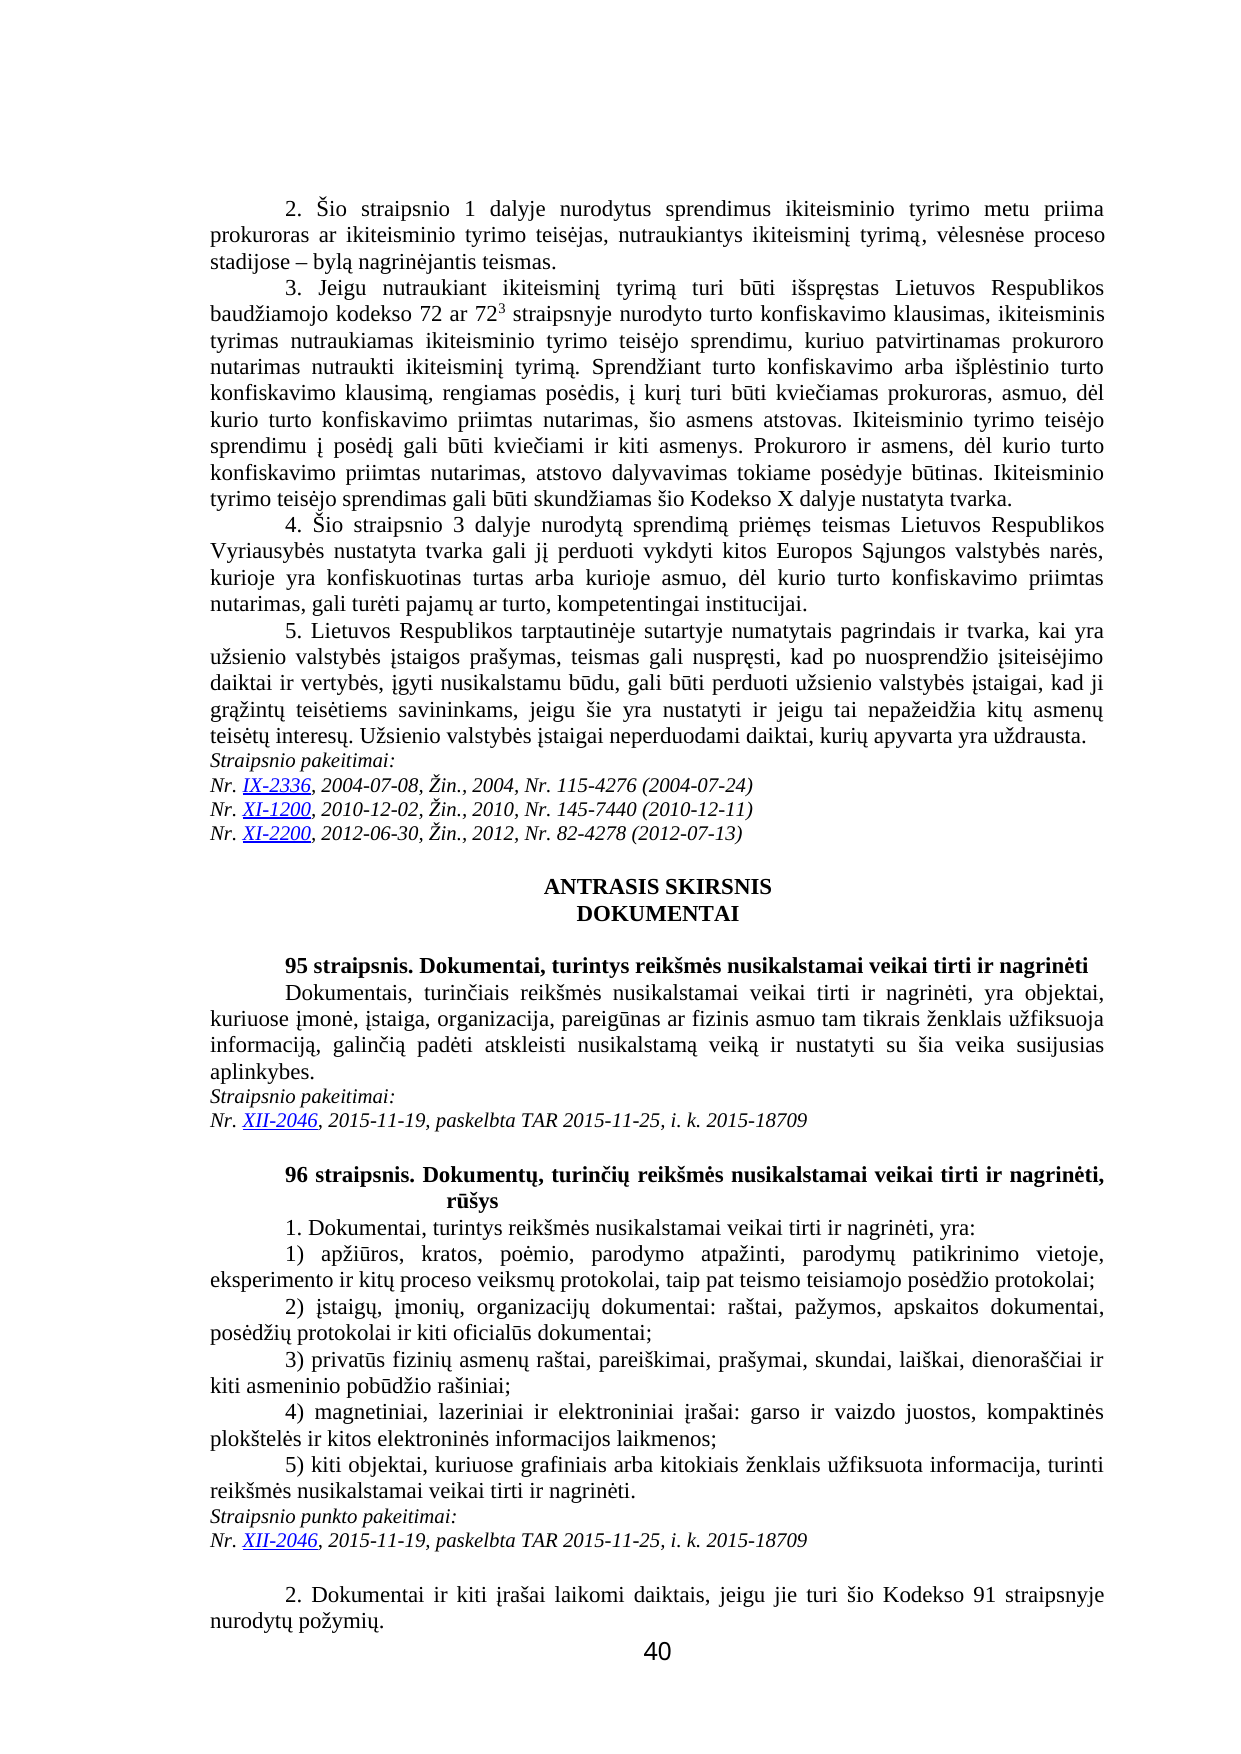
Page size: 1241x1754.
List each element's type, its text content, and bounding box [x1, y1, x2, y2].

text 2) įstaigų, įmonių, organizacijų dokumentai: raštai, pažymos, apskaitos dokumentai, posėdžių protokolai ir kiti oficialūs dokumentai; [210, 1293, 1106, 1346]
text 96 straipsnis. Dokumentų, turinčių reikšmės nusikalstamai veikai tirti ir nagrinėti, rūšys [285, 1161, 1106, 1214]
text Dokumentais, turinčiais reikšmės nusikalstamai veikai tirti ir nagrinėti, yra objektai, kuriuose įmonė, įstaiga, organizacija, pareigūnas ar fizinis asmuo tam tikrais ženklais užfiksuoja informaciją, galinčią padėti atskleisti nusikalstamą veiką ir nustatyti su šia veika susijusias aplinkybes. [210, 979, 1106, 1084]
text Nr. IX-2336, 2004-07-08, Žin., 2004, Nr. 115-4276 (2004-07-24) [210, 772, 1106, 797]
text 5) kiti objektai, kuriuose grafiniais arba kitokiais ženklais užfiksuota informacija, turinti reikšmės nusikalstamai veikai tirti ir nagrinėti. [210, 1451, 1106, 1504]
text 95 straipsnis. Dokumentai, turintys reikšmės nusikalstamai veikai tirti ir nagrinėti [210, 952, 1106, 979]
text ANTRASIS SKIRSNIS [210, 873, 1106, 900]
text Dokumentai [210, 900, 1106, 926]
text 4) magnetiniai, lazeriniai ir elektroniniai įrašai: garso ir vaizdo juostos, kompaktinės plokštelės ir kitos elektroninės informacijos laikmenos; [210, 1398, 1106, 1451]
text 5. Lietuvos Respublikos tarptautinėje sutartyje numatytais pagrindais ir tvarka, kai yra užsienio valstybės įstaigos prašymas, teismas gali nuspręsti, kad po nuosprendžio įsiteisėjimo daiktai ir vertybės, įgyti nusikalstamu būdu, gali būti perduoti užsienio valstybės įstaigai, kad ji grąžintų teisėtiems savininkams, jeigu šie yra nustatyti ir jeigu tai nepažeidžia kitų asmenų teisėtų interesų. Užsienio valstybės įstaigai neperduodami daiktai, kurių apyvarta yra uždrausta. [210, 617, 1106, 748]
text Nr. XI-2200, 2012-06-30, Žin., 2012, Nr. 82-4278 (2012-07-13) [210, 821, 1106, 845]
text Straipsnio punkto pakeitimai: [210, 1504, 1106, 1528]
text Straipsnio pakeitimai: [210, 748, 1106, 772]
text 3. Jeigu nutraukiant ikiteisminį tyrimą turi būti išspręstas Lietuvos Respublikos baudžiamojo kodekso 72 ar 723 straipsnyje nurodyto turto konfiskavimo klausimas, ikiteisminis tyrimas nutraukiamas ikiteisminio tyrimo teisėjo sprendimu, kuriuo patvirtinamas prokuroro nutarimas nutraukti ikiteisminį tyrimą. Sprendžiant turto konfiskavimo arba išplėstinio turto konfiskavimo klausimą, rengiamas posėdis, į kurį turi būti kviečiamas prokuroras, asmuo, dėl kurio turto konfiskavimo priimtas nutarimas, šio asmens atstovas. Ikiteisminio tyrimo teisėjo sprendimu į posėdį gali būti kviečiami ir kiti asmenys. Prokuroro ir asmens, dėl kurio turto konfiskavimo priimtas nutarimas, atstovo dalyvavimas tokiame posėdyje būtinas. Ikiteisminio tyrimo teisėjo sprendimas gali būti skundžiamas šio Kodekso X dalyje nustatyta tvarka. [210, 274, 1106, 511]
text 1. Dokumentai, turintys reikšmės nusikalstamai veikai tirti ir nagrinėti, yra: [210, 1214, 1106, 1240]
text 3) privatūs fizinių asmenų raštai, pareiškimai, prašymai, skundai, laiškai, dienoraščiai ir kiti asmeninio pobūdžio rašiniai; [210, 1346, 1106, 1398]
text Nr. XII-2046, 2015-11-19, paskelbta TAR 2015-11-25, i. k. 2015-18709 [210, 1108, 1106, 1132]
text 2. Dokumentai ir kiti įrašai laikomi daiktais, jeigu jie turi šio Kodekso 91 straipsnyje nurodytų požymių. [210, 1581, 1106, 1633]
text 2. Šio straipsnio 1 dalyje nurodytus sprendimus ikiteisminio tyrimo metu priima prokuroras ar ikiteisminio tyrimo teisėjas, nutraukiantys ikiteisminį tyrimą, vėlesnėse proceso stadijose – bylą nagrinėjantis teismas. [210, 195, 1106, 274]
text 1) apžiūros, kratos, poėmio, parodymo atpažinti, parodymų patikrinimo vietoje, eksperimento ir kitų proceso veiksmų protokolai, taip pat teismo teisiamojo posėdžio protokolai; [210, 1240, 1106, 1293]
text Nr. XI-1200, 2010-12-02, Žin., 2010, Nr. 145-7440 (2010-12-11) [210, 797, 1106, 821]
text 4. Šio straipsnio 3 dalyje nurodytą sprendimą priėmęs teismas Lietuvos Respublikos Vyriausybės nustatyta tvarka gali jį perduoti vykdyti kitos Europos Sąjungos valstybės narės, kurioje yra konfiskuotinas turtas arba kurioje asmuo, dėl kurio turto konfiskavimo priimtas nutarimas, gali turėti pajamų ar turto, kompetentingai institucijai. [210, 511, 1106, 617]
text Nr. XII-2046, 2015-11-19, paskelbta TAR 2015-11-25, i. k. 2015-18709 [210, 1528, 1106, 1552]
text Straipsnio pakeitimai: [210, 1084, 1106, 1108]
